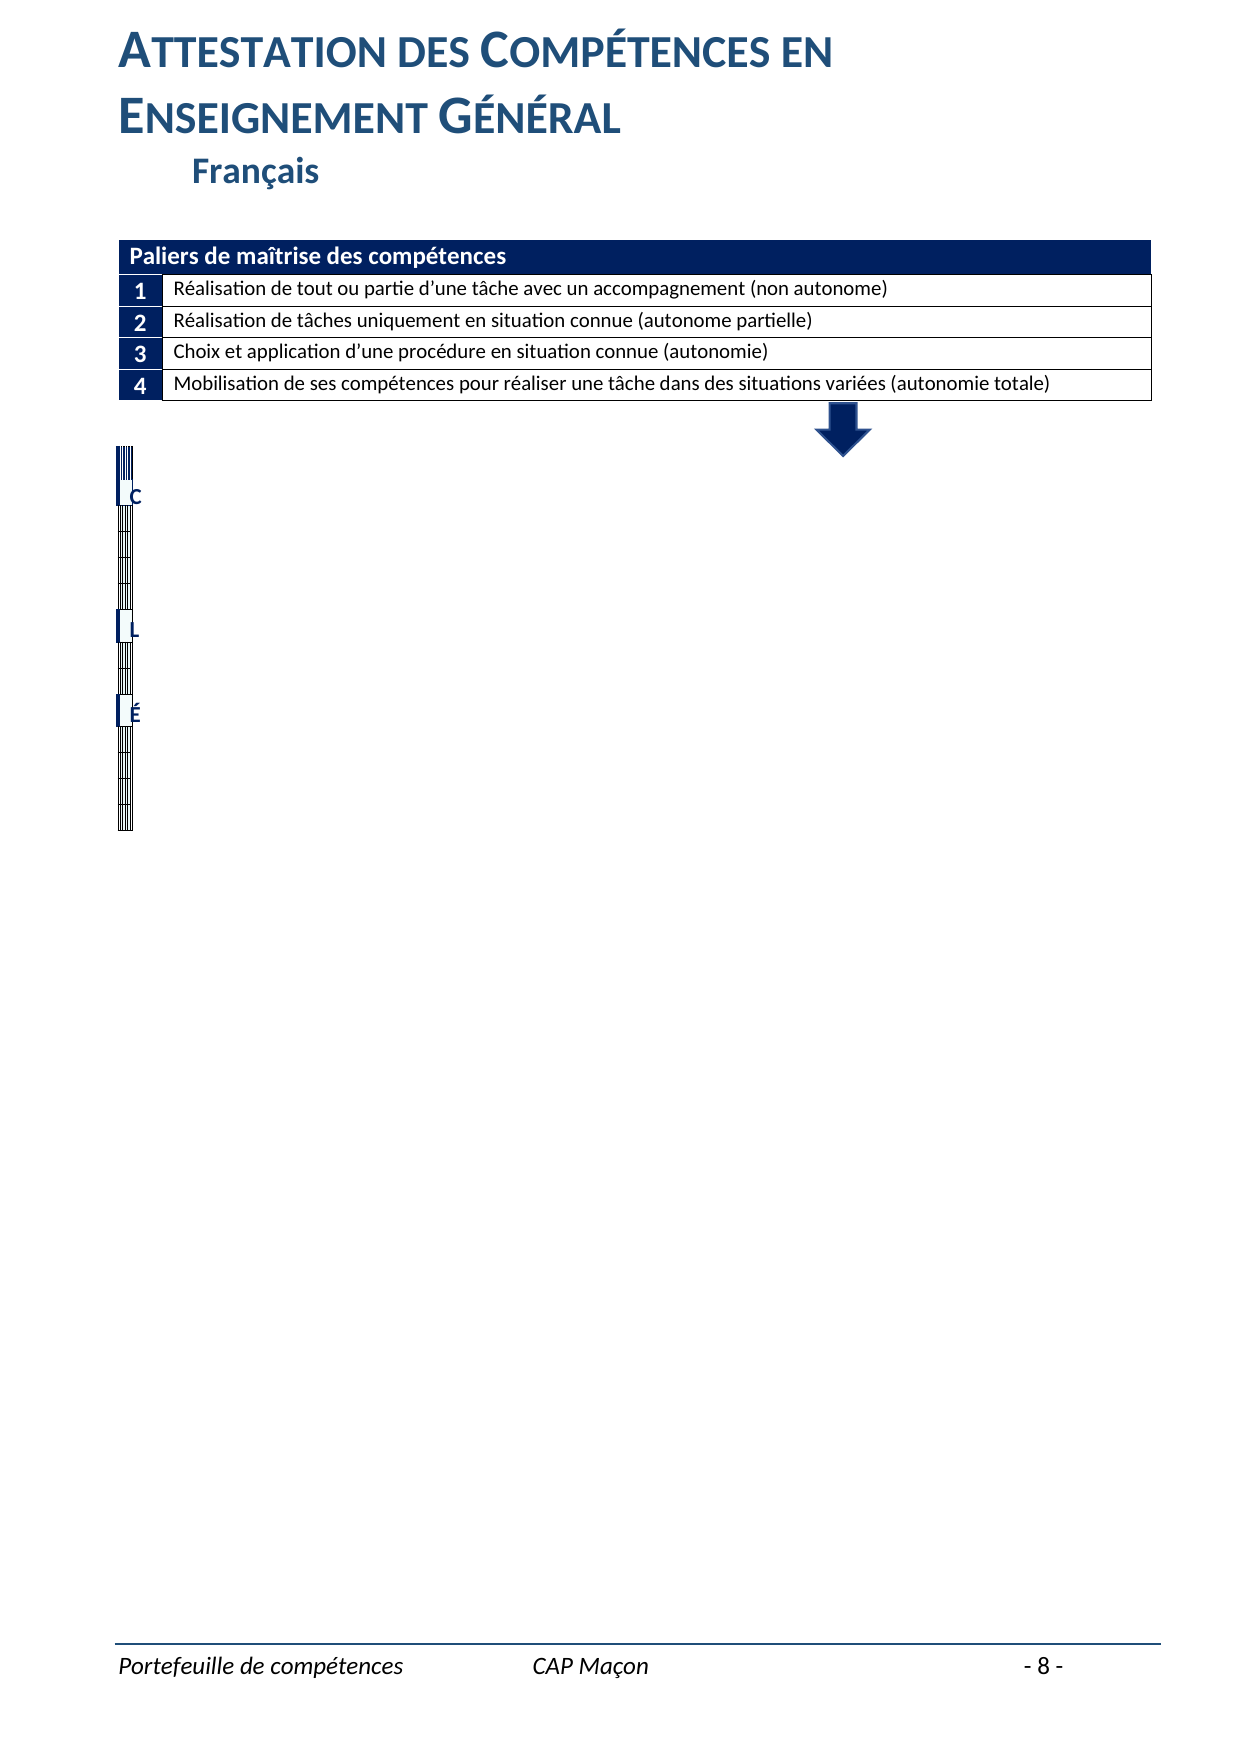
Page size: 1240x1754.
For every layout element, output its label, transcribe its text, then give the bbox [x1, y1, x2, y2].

table_header Paliers de maîtrise des compétences [119, 240, 1151, 274]
table_cell Réalisation de tout ou partie d’une tâche avec un accompagnement (non autonome) [163, 275, 1151, 306]
text ATTESTATION DES COMPÉTENCES EN ENSEIGNEMENT GÉNÉRAL [118, 15, 1107, 147]
table_cell Lire [120, 610, 132, 642]
table_cell Réalisation de tâches uniquement en situation connue (autonome partielle) [163, 307, 1151, 337]
text Français [192, 147, 1107, 193]
table_cell Écrire [120, 695, 132, 726]
table_cell Choix et application d’une procédure en situation connue (autonomie) [163, 338, 1151, 369]
table_cell 3 [119, 338, 162, 369]
table_cell 2 [119, 307, 162, 337]
table_cell 4 [119, 370, 162, 400]
table_cell Mobilisation de ses compétences pour réaliser une tâche dans des situations variées (autonomie totale) [163, 370, 1151, 400]
table_cell 1 [119, 275, 162, 306]
